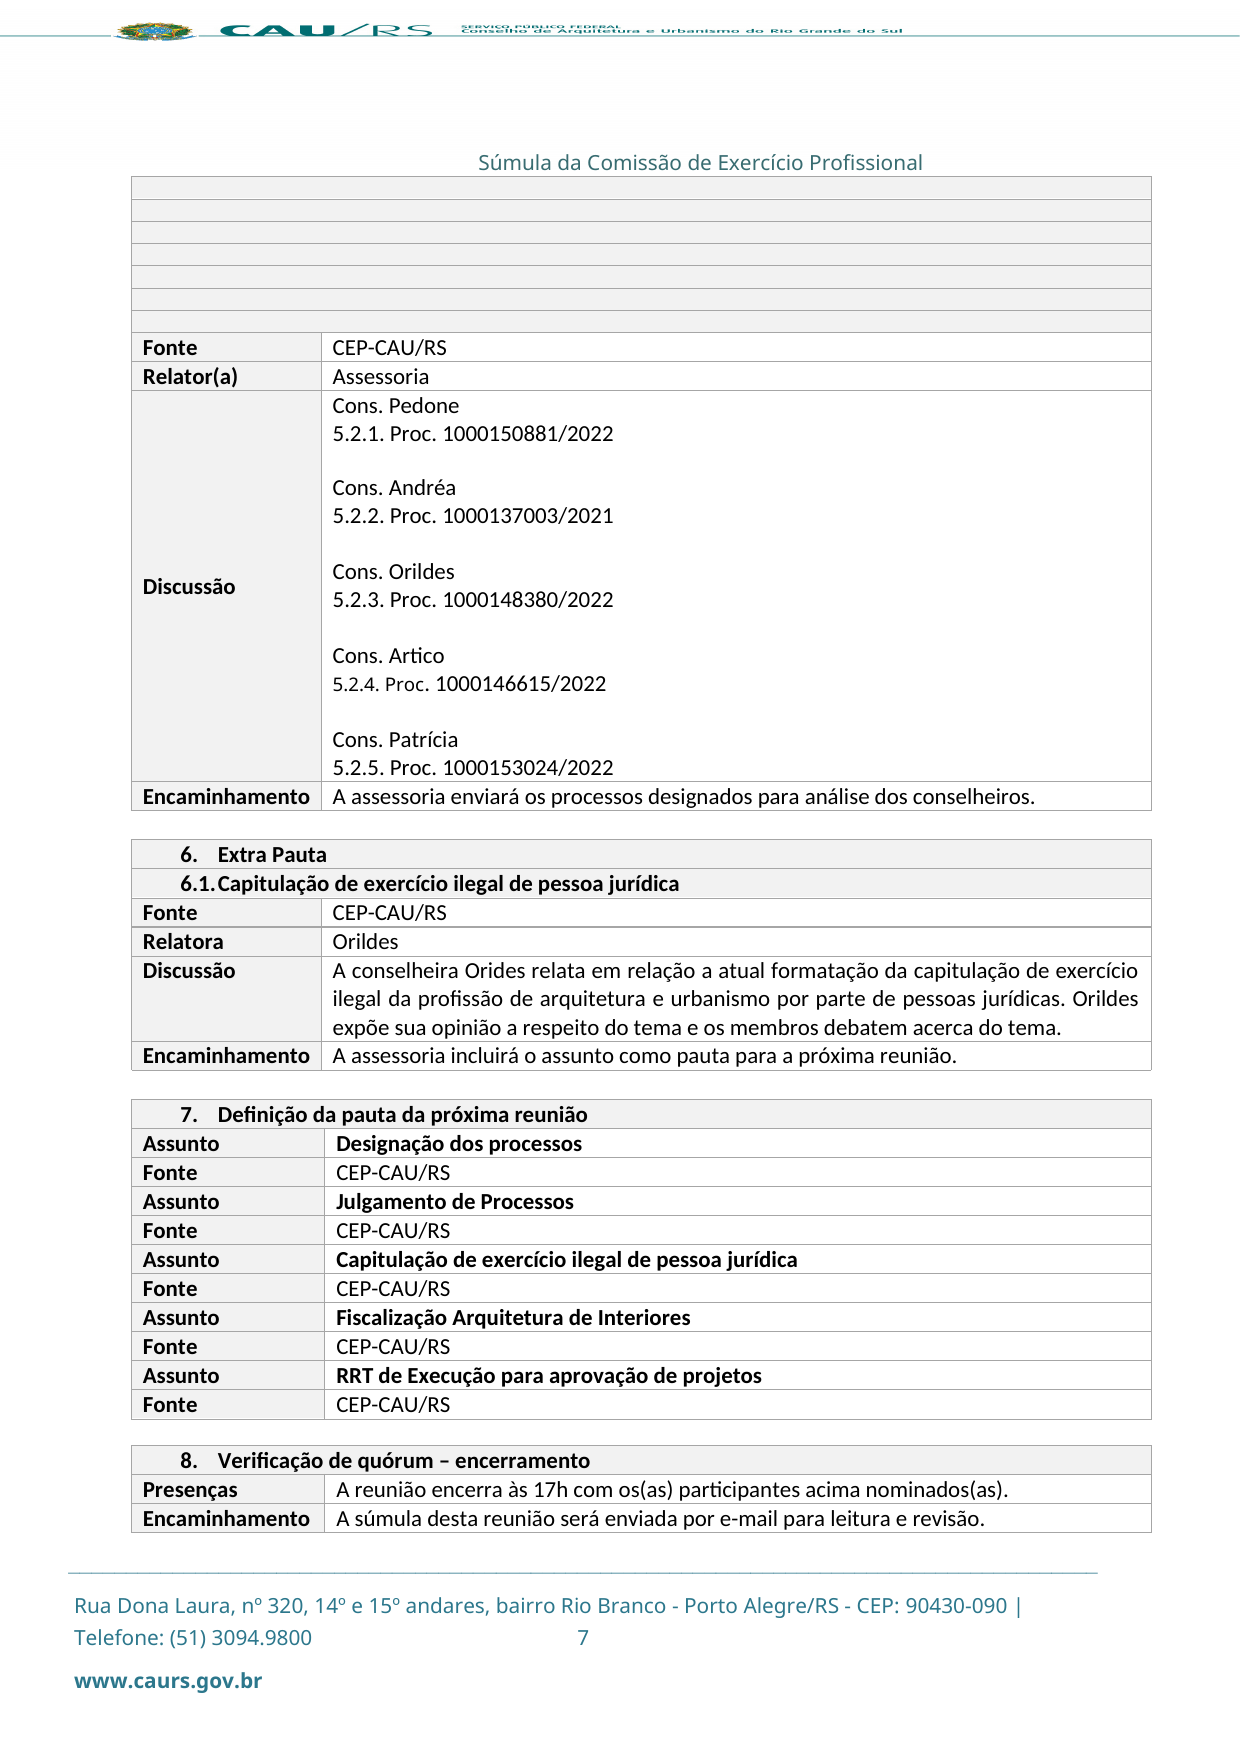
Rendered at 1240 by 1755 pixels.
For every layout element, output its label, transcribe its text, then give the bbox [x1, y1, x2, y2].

table_cell Fonte [132, 899, 321, 926]
table_cell [132, 222, 1151, 243]
table_cell A reunião encerra às 17h com os(as) participantes acima nominados(as). [325, 1475, 1151, 1503]
table_cell Julgamento de Processos [325, 1187, 1151, 1215]
table_cell Assunto [132, 1187, 324, 1215]
table_cell Assunto [132, 1303, 324, 1331]
table_cell A conselheira Orides relata em relação a atual formatação da capitulação de exercício ilegal da profissão de arquitetura e urbanismo por parte de pessoas jurídicas. Orildes expõe sua opinião a respeito do tema e os membros debatem acerca do tema. [322, 957, 1151, 1041]
table_cell [131, 1420, 1151, 1445]
table_cell [132, 1071, 1151, 1099]
table_cell Cons. Pedone 5.2.1. Proc. 1000150881/2022 Cons. Andréa 5.2.2. Proc. 1000137003/2021 Cons. Orildes 5.2.3. Proc. 1000148380/2022 Cons. Artico 5.2.4. Proc. 1000146615/2022 Cons. Patrícia 5.2.5. Proc. 1000153024/2022 [322, 391, 1151, 781]
table_cell Capitulação de exercício ilegal de pessoa jurídica [325, 1245, 1151, 1273]
table_cell Discussão [132, 391, 321, 781]
table_cell CEP-CAU/RS [322, 333, 1151, 361]
table_cell Extra Pauta [132, 840, 1151, 868]
table_cell Orildes [322, 928, 1151, 956]
table_cell [132, 200, 1151, 221]
table_cell Fonte [132, 1274, 324, 1302]
table_cell Fonte [132, 333, 321, 361]
table_cell Fonte [132, 1390, 324, 1418]
table_cell CEP-CAU/RS [325, 1390, 1151, 1418]
table_cell [132, 177, 1151, 198]
table_cell Assunto [132, 1245, 324, 1273]
table_cell CEP-CAU/RS [325, 1158, 1151, 1186]
table_cell Definição da pauta da próxima reunião [132, 1100, 1151, 1128]
table_cell Encaminhamento [132, 1042, 321, 1070]
table_cell Fiscalização Arquitetura de Interiores [325, 1303, 1151, 1331]
table_cell CEP-CAU/RS [322, 899, 1151, 926]
table_cell Relator(a) [132, 362, 321, 390]
table_cell Fonte [132, 1158, 324, 1186]
table_cell [132, 311, 1151, 332]
table_cell A assessoria enviará os processos designados para análise dos conselheiros. [322, 782, 1151, 810]
table_cell Assunto [132, 1361, 324, 1389]
table_cell CEP-CAU/RS [325, 1332, 1151, 1360]
table_cell Encaminhamento [132, 1504, 324, 1532]
table_cell CEP-CAU/RS [325, 1274, 1151, 1302]
table_cell Relatora [132, 928, 321, 956]
table_cell Designação dos processos [325, 1129, 1151, 1157]
table_cell Fonte [132, 1332, 324, 1360]
table_cell Capitulação de exercício ilegal de pessoa jurídica [132, 869, 1151, 897]
table_cell [132, 289, 1151, 310]
table_cell CEP-CAU/RS [325, 1216, 1151, 1244]
table_cell Presenças [132, 1475, 324, 1503]
table_cell Verificação de quórum – encerramento [132, 1446, 1151, 1474]
table_cell [131, 811, 1151, 839]
table_cell Encaminhamento [132, 782, 321, 810]
table_cell [132, 266, 1151, 288]
table_cell Assunto [132, 1129, 324, 1157]
table_cell Discussão [132, 957, 321, 1041]
table_cell [132, 244, 1151, 265]
table_cell A súmula desta reunião será enviada por e-mail para leitura e revisão. [325, 1504, 1151, 1532]
table_cell Assessoria [322, 362, 1151, 390]
table_cell A assessoria incluirá o assunto como pauta para a próxima reunião. [322, 1042, 1151, 1070]
table_cell Fonte [132, 1216, 324, 1244]
table_cell RRT de Execução para aprovação de projetos [325, 1361, 1151, 1389]
